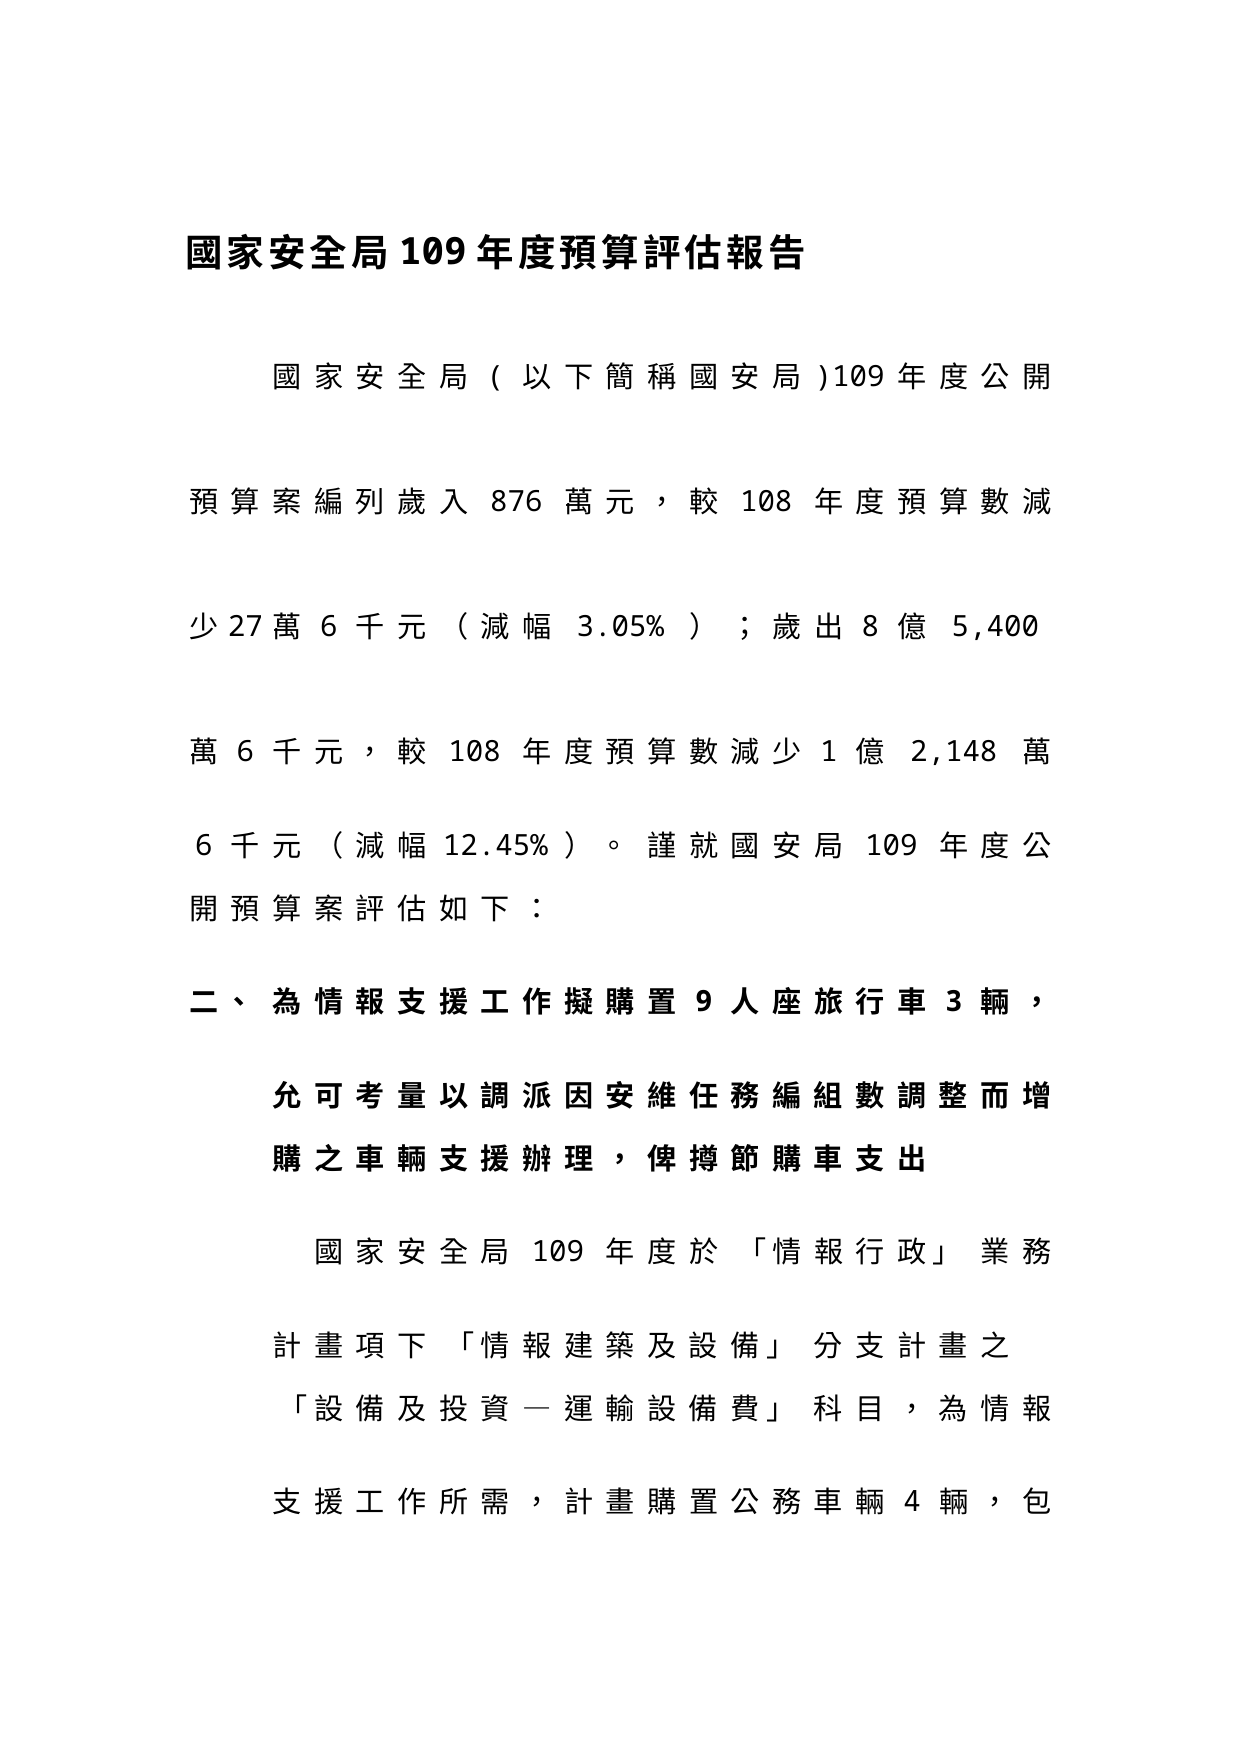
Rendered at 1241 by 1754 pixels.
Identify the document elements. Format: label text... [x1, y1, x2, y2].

text 國家安全局109年度於「情報行政」業務計畫項下「情報建築及設備」分支計畫之「設備及投資—運輸設備費」科目，為情報支援工作所需，計畫購置公務車輛4輛，包括9人座旅行車3輛、420萬元，21人座大客車1輛、276萬元，共計編列696萬元。國安局為辦理第15任總統、副總統候選人安維工作，除於108年度編列預算購置各式警備車輛39輛外，另鑑於各政黨投入總統、副總統選舉意願提高，將原規劃3組安維基本編組，調整為5組基本編組及1組預備編組，並於108年7月12日經行政院主計總處同意，動支國防部所屬單位預算第一預備金(以下簡稱國防部第一預備金)增購24輛警備車輛。國安局該次增購之24輛安維車輛係應短期性任務所需，俟任務結束後將納由該局統籌規劃、調派及運用，爰109年度擬購置之9人座旅行車3輛，似可考量以調派108年度增購之車輛支援辦理，俾撙節購車支出。經查： [242, 1177, 1058, 1552]
text 國家安全局(以下簡稱國安局)109年度公開預算案編列歲入876萬元，較108年度預算數減少27萬6千元（減幅3.05%）；歲出8億5,400萬6千元，較108年度預算數減少1億2,148萬6千元（減幅12.45%）。謹就國安局109年度公開預算案評估如下： [183, 302, 1058, 927]
text 二、為情報支援工作擬購置9人座旅行車3輛，允可考量以調派因安維任務編組數調整而增購之車輛支援辦理，俾撙節購車支出 [183, 927, 1058, 1177]
text 國家安全局109年度預算評估報告 [183, 177, 1058, 302]
